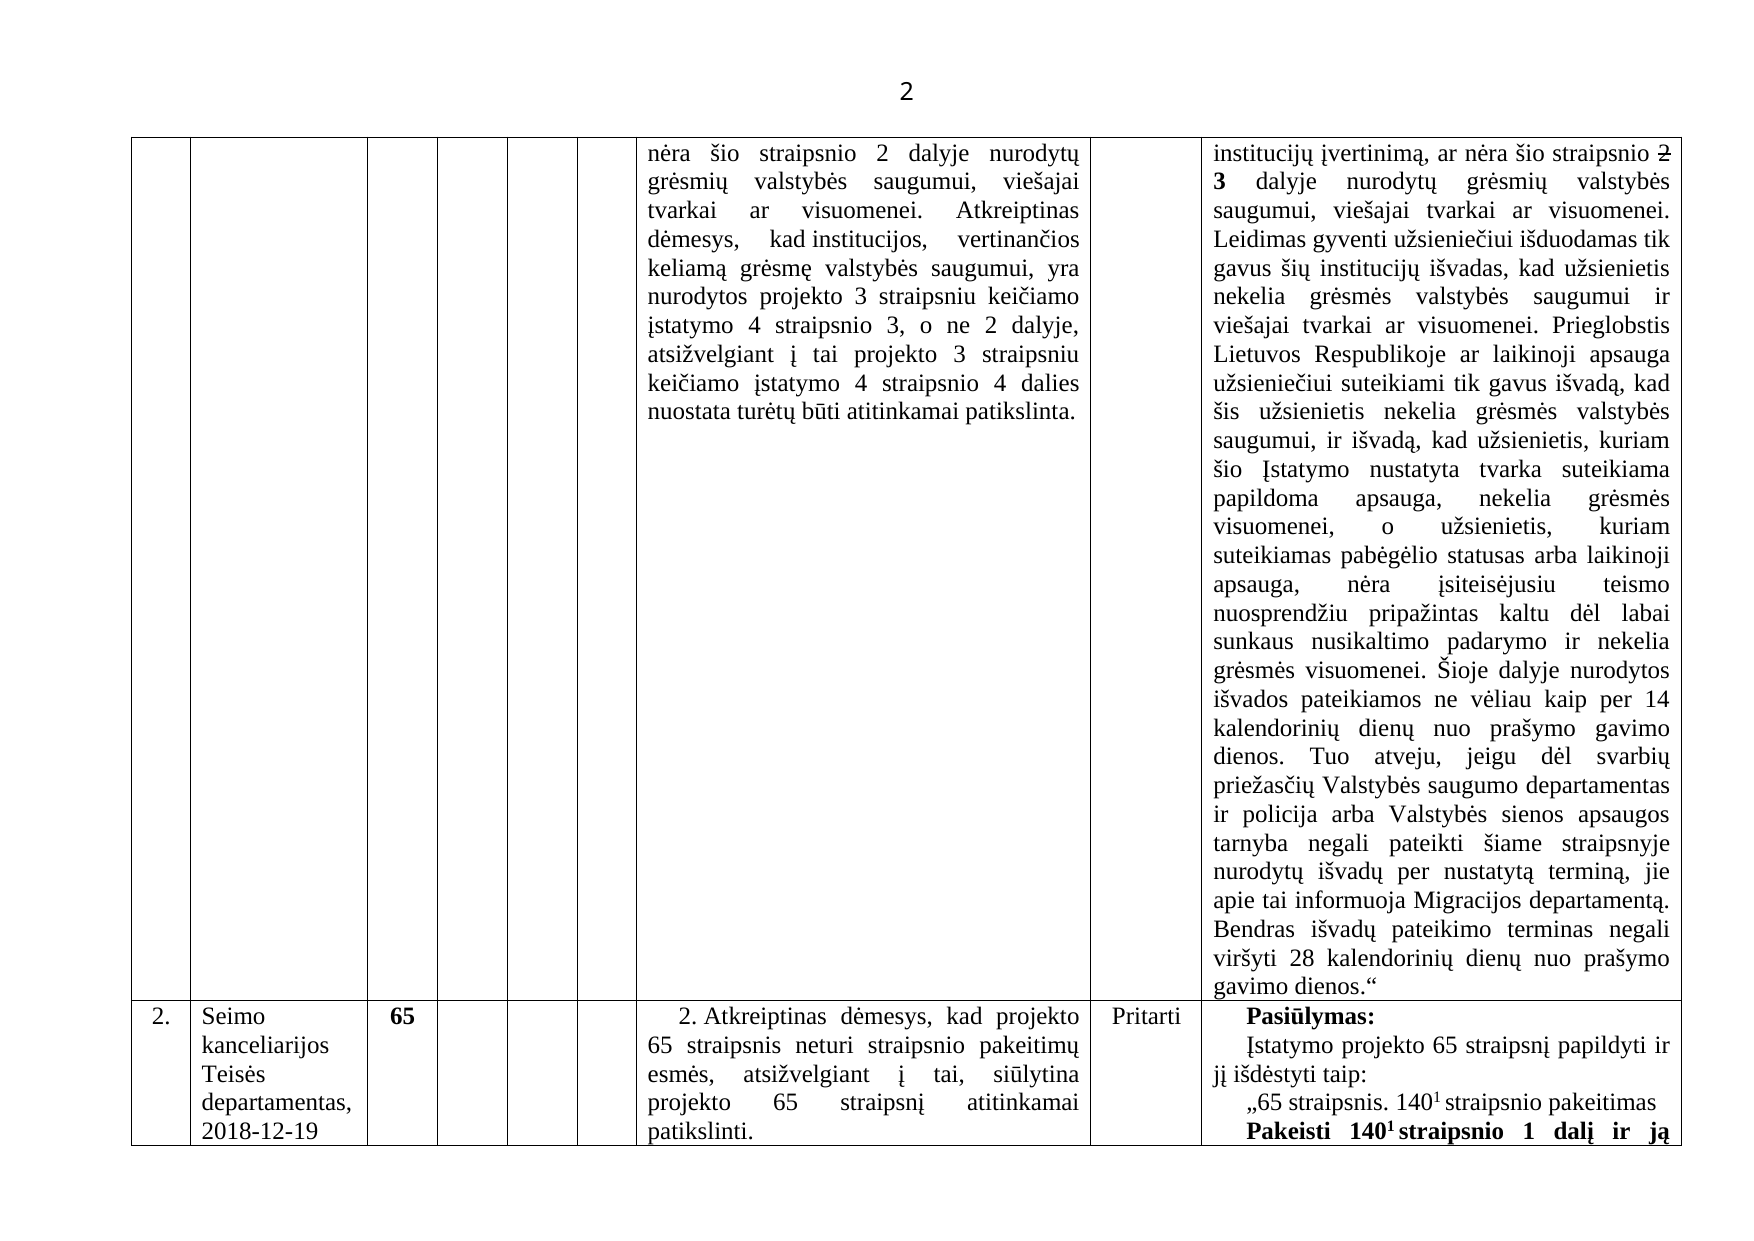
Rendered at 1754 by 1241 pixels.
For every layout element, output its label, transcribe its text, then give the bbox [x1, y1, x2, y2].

table_cell [1091, 138, 1201, 1000]
table_cell nėra šio straipsnio 2 dalyje nurodytų grėsmių valstybės saugumui, viešajai tvarkai ar visuomenei. Atkreiptinas dėmesys, kad institucijos, vertinančios keliamą grėsmę valstybės saugumui, yra nurodytos projekto 3 straipsniu keičiamo įstatymo 4 straipsnio 3, o ne 2 dalyje, atsižvelgiant į tai projekto 3 straipsniu keičiamo įstatymo 4 straipsnio 4 dalies nuostata turėtų būti atitinkamai patikslinta. [637, 138, 1090, 1000]
table_cell [368, 138, 437, 1000]
table_cell [438, 1001, 507, 1145]
table_cell Seimo kanceliarijos Teisės departamentas, 2018-12-19 [191, 1001, 367, 1145]
table_cell [191, 138, 367, 1000]
table_cell [508, 1001, 577, 1145]
table_cell 65 [368, 1001, 437, 1145]
table_cell 2. [132, 1001, 190, 1145]
table_cell [508, 138, 577, 1000]
table_cell [578, 1001, 636, 1145]
table_cell 2. Atkreiptinas dėmesys, kad projekto 65 straipsnis neturi straipsnio pakeitimų esmės, atsižvelgiant į tai, siūlytina projekto 65 straipsnį atitinkamai patikslinti. [637, 1001, 1090, 1145]
table_cell Pasiūlymas: Įstatymo projekto 65 straipsnį papildyti ir jį išdėstyti taip: „65 straipsnis. 1401 straipsnio pakeitimas Pakeisti 1401 straipsnio 1 dalį ir ją [1202, 1001, 1681, 1145]
table_cell [132, 138, 190, 1000]
table_cell Pritarti [1091, 1001, 1201, 1145]
table_cell [578, 138, 636, 1000]
table_cell institucijų įvertinimą, ar nėra šio straipsnio 2 3 dalyje nurodytų grėsmių valstybės saugumui, viešajai tvarkai ar visuomenei. Leidimas gyventi užsieniečiui išduodamas tik gavus šių institucijų išvadas, kad užsienietis nekelia grėsmės valstybės saugumui ir viešajai tvarkai ar visuomenei. Prieglobstis Lietuvos Respublikoje ar laikinoji apsauga užsieniečiui suteikiami tik gavus išvadą, kad šis užsienietis nekelia grėsmės valstybės saugumui, ir išvadą, kad užsienietis, kuriam šio Įstatymo nustatyta tvarka suteikiama papildoma apsauga, nekelia grėsmės visuomenei, o užsienietis, kuriam suteikiamas pabėgėlio statusas arba laikinoji apsauga, nėra įsiteisėjusiu teismo nuosprendžiu pripažintas kaltu dėl labai sunkaus nusikaltimo padarymo ir nekelia grėsmės visuomenei. Šioje dalyje nurodytos išvados pateikiamos ne vėliau kaip per 14 kalendorinių dienų nuo prašymo gavimo dienos. Tuo atveju, jeigu dėl svarbių priežasčių Valstybės saugumo departamentas ir policija arba Valstybės sienos apsaugos tarnyba negali pateikti šiame straipsnyje nurodytų išvadų per nustatytą terminą, jie apie tai informuoja Migracijos departamentą. Bendras išvadų pateikimo terminas negali viršyti 28 kalendorinių dienų nuo prašymo gavimo dienos.“ [1202, 138, 1681, 1000]
table_cell [438, 138, 507, 1000]
